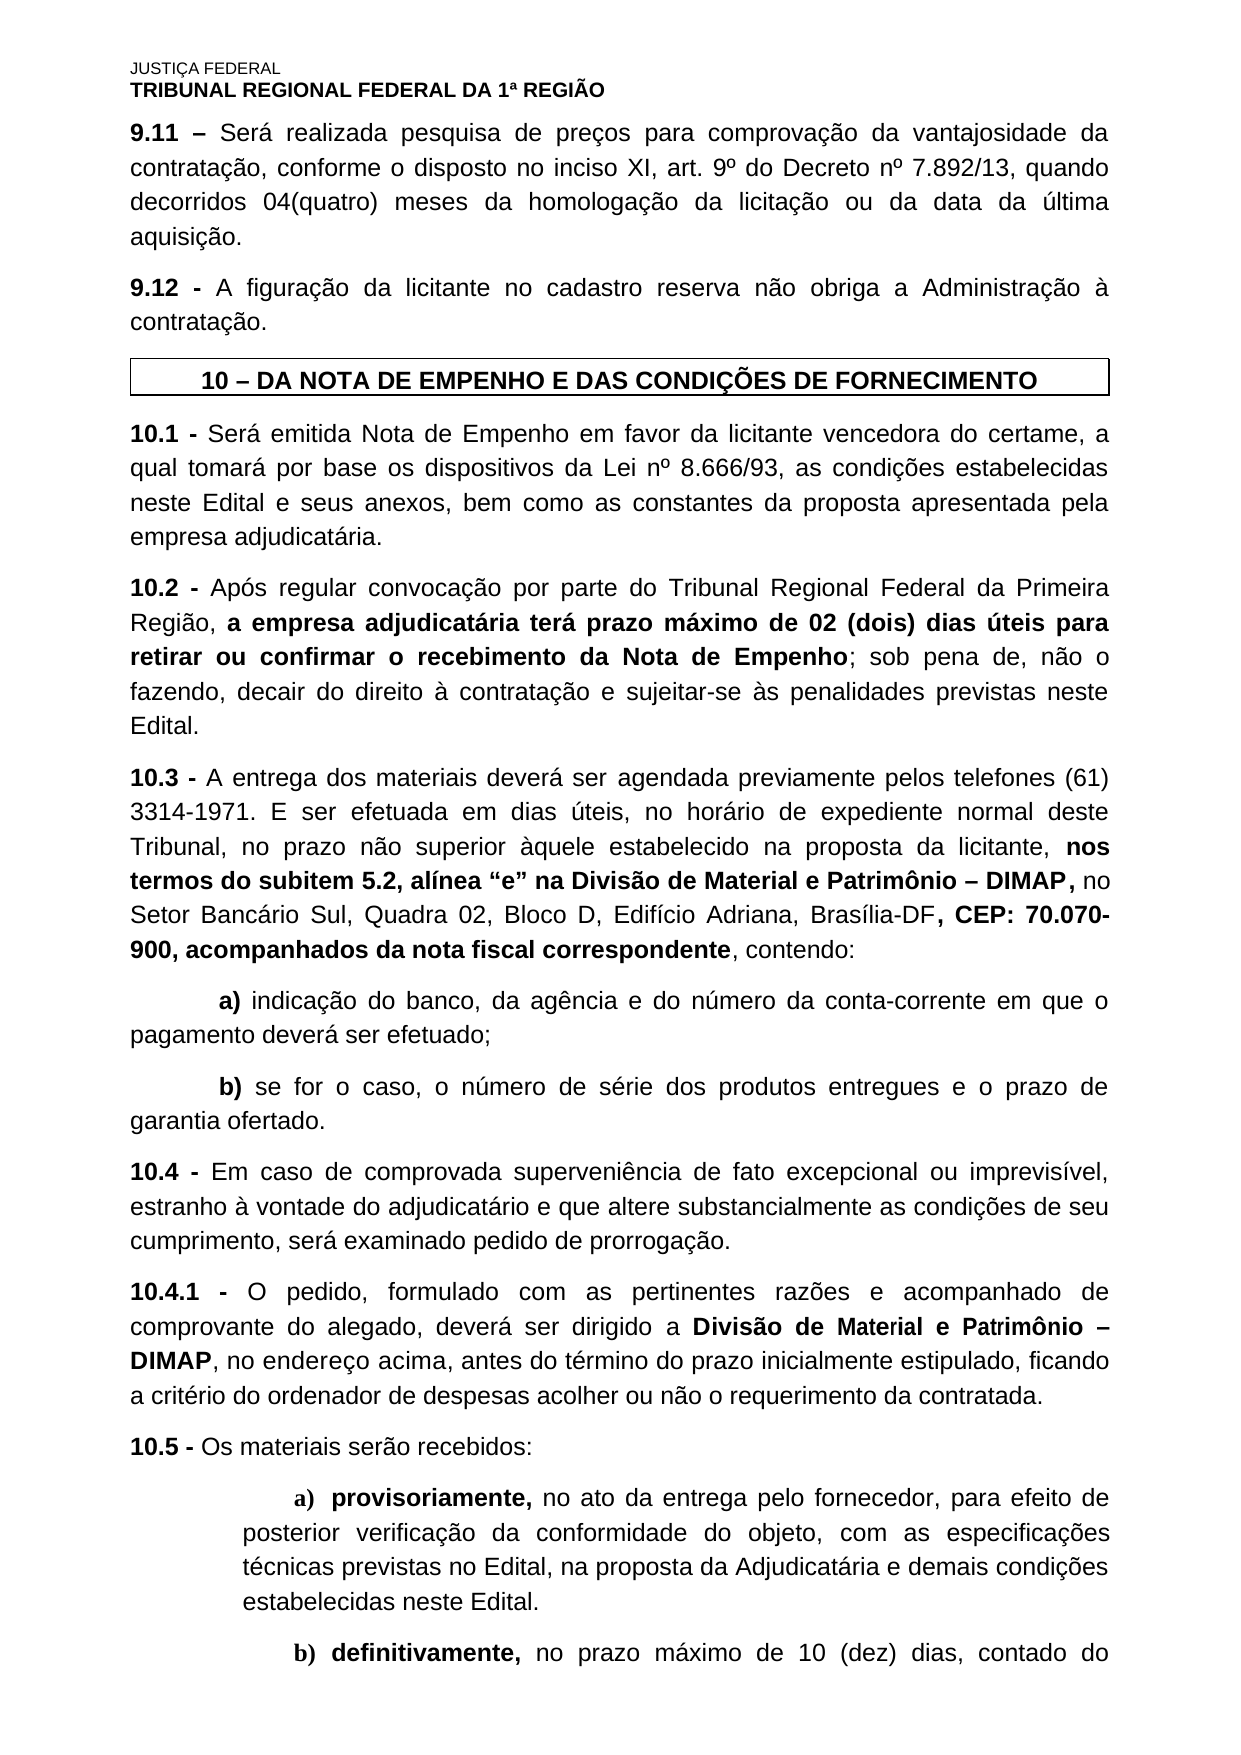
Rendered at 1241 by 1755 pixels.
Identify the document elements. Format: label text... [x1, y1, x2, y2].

text 10.3 - A entrega dos materiais deverá ser agendada previamente pelos telefones (61) 3314-1971. E ser efetuada em dias úteis, no horário de expediente normal deste Tribunal, no prazo não superior àquele estabelecido na proposta da licitante, nos termos do subitem 5.2, alínea “e” na Divisão de Material e Patrimônio – DIMAP, no Setor Bancário Sul, Quadra 02, Bloco D, Edifício Adriana, Brasília-DF, CEP: 70.070-900, acompanhados da nota fiscal correspondente, contendo: [130, 762, 1110, 964]
text 10.2 - Após regular convocação por parte do Tribunal Regional Federal da Primeira Região, a empresa adjudicatária terá prazo máximo de 02 (dois) dias úteis para retirar ou confirmar o recebimento da Nota de Empenho; sob pena de, não o fazendo, decair do direito à contratação e sujeitar-se às penalidades previstas neste Edital. [130, 573, 1110, 740]
list definitivamente, no prazo máximo de 10 (dez) dias, contado do [205, 1638, 1110, 1667]
text 10 – DA NOTA DE EMPENHO E DAS CONDIÇÕES DE FORNECIMENTO [131, 359, 1108, 394]
text 9.11 – Será realizada pesquisa de preços para comprovação da vantajosidade da contratação, conforme o disposto no inciso XI, art. 9º do Decreto nº 7.892/13, quando decorridos 04(quatro) meses da homologação da licitação ou da data da última aquisição. [130, 118, 1110, 250]
text 10.1 - Será emitida Nota de Empenho em favor da licitante vencedora do certame, a qual tomará por base os dispositivos da Lei nº 8.666/93, as condições estabelecidas neste Edital e seus anexos, bem como as constantes da proposta apresentada pela empresa adjudicatária. [130, 419, 1110, 551]
text a) indicação do banco, da agência e do número da conta-corrente em que o pagamento deverá ser efetuado; [130, 986, 1110, 1049]
text b) se for o caso, o número de série dos produtos entregues e o prazo de garantia ofertado. [130, 1072, 1110, 1135]
text 10.4.1 - O pedido, formulado com as pertinentes razões e acompanhado de comprovante do alegado, deverá ser dirigido a Divisão de Material e Patrimônio – DIMAP, no endereço acima, antes do término do prazo inicialmente estipulado, ficando a critério do ordenador de despesas acolher ou não o requerimento da contratada. [130, 1277, 1110, 1409]
text 9.12 - A figuração da licitante no cadastro reserva não obriga a Administração à contratação. [130, 273, 1110, 336]
text 10.5 - Os materiais serão recebidos: [130, 1432, 1110, 1461]
list provisoriamente, no ato da entrega pelo fornecedor, para efeito de posterior verificação da conformidade do objeto, com as especificações técnicas previstas no Edital, na proposta da Adjudicatária e demais condições estabelecidas neste Edital. [205, 1483, 1110, 1615]
text 10.4 - Em caso de comprovada superveniência de fato excepcional ou imprevisível, estranho à vontade do adjudicatário e que altere substancialmente as condições de seu cumprimento, será examinado pedido de prorrogação. [130, 1157, 1110, 1255]
